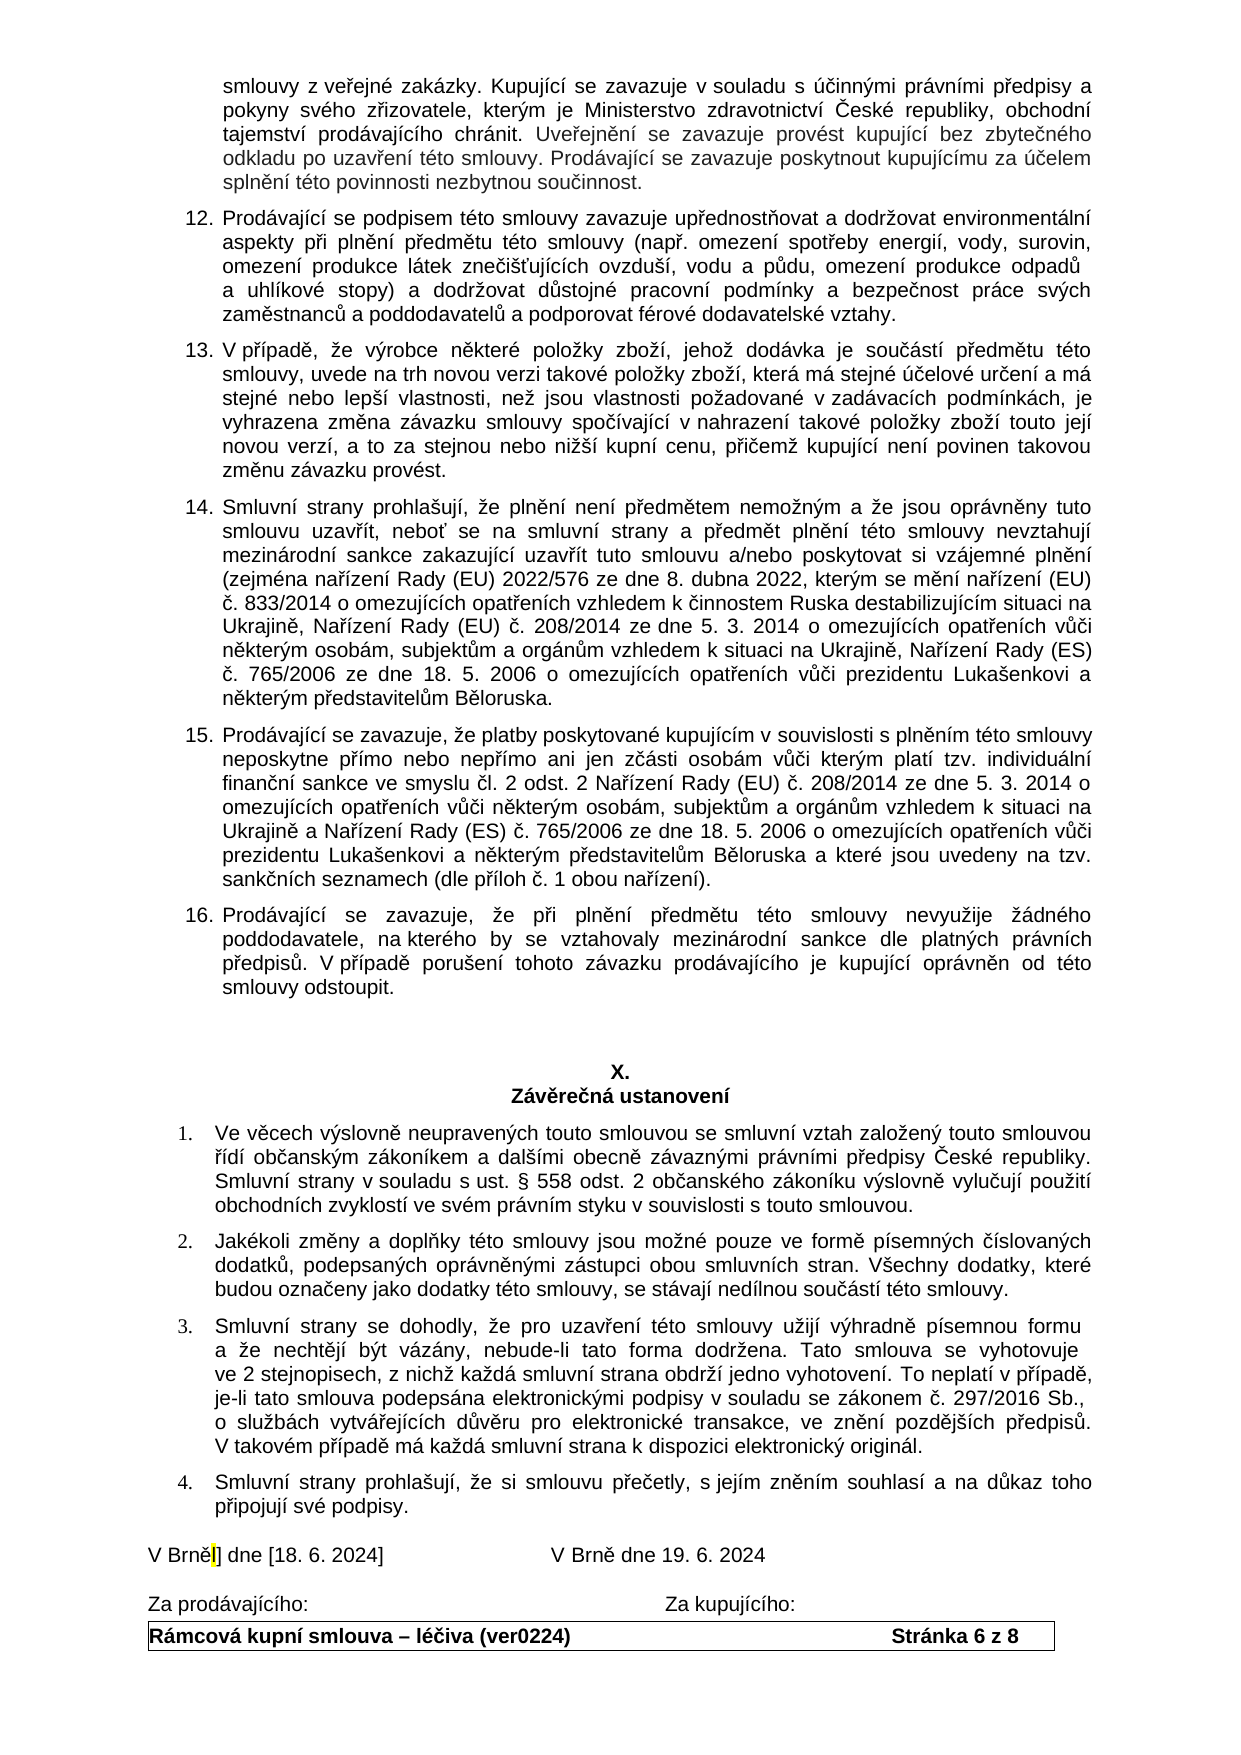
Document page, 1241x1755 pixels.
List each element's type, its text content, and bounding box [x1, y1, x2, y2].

list smlouvy z veřejné zakázky. Kupující se zavazuje v souladu s účinnými právními předpisy a pokyny svého zřizovatele, kterým je Ministerstvo zdravotnictví České republiky, obchodní tajemství prodávajícího chránit. Uveřejnění se zavazuje provést kupující bez zbytečného odkladu po uzavření této smlouvy. Prodávající se zavazuje poskytnout kupujícímu za účelem splnění této povinnosti nezbytnou součinnost. [185, 74, 1093, 193]
list Prodávající se zavazuje, že platby poskytované kupujícím v souvislosti s plněním této smlouvy neposkytne přímo nebo nepřímo ani jen zčásti osobám vůči kterým platí tzv. individuální finanční sankce ve smyslu čl. 2 odst. 2 Nařízení Rady (EU) č. 208/2014 ze dne 5. 3. 2014 o omezujících opatřeních vůči některým osobám, subjektům a orgánům vzhledem k situaci na Ukrajině a Nařízení Rady (ES) č. 765/2006 ze dne 18. 5. 2006 o omezujících opatřeních vůči prezidentu Lukašenkovi a některým představitelům Běloruska a které jsou uvedeny na tzv. sankčních seznamech (dle příloh č. 1 obou nařízení). [185, 723, 1093, 890]
list Smluvní strany prohlašují, že plnění není předmětem nemožným a že jsou oprávněny tuto smlouvu uzavřít, neboť se na smluvní strany a předmět plnění této smlouvy nevztahují mezinárodní sankce zakazující uzavřít tuto smlouvu a/nebo poskytovat si vzájemné plnění (zejména nařízení Rady (EU) 2022/576 ze dne 8. dubna 2022, kterým se mění nařízení (EU) č. 833/2014 o omezujících opatřeních vzhledem k činnostem Ruska destabilizujícím situaci na Ukrajině, Nařízení Rady (EU) č. 208/2014 ze dne 5. 3. 2014 o omezujících opatřeních vůči některým osobám, subjektům a orgánům vzhledem k situaci na Ukrajině, Nařízení Rady (ES) č. 765/2006 ze dne 18. 5. 2006 o omezujících opatřeních vůči prezidentu Lukašenkovi a některým představitelům Běloruska. [185, 494, 1093, 710]
text Závěrečná ustanovení [148, 1084, 1093, 1108]
list Smluvní strany prohlašují, že si smlouvu přečetly, s jejím zněním souhlasí a na důkaz toho připojují své podpisy. [177, 1470, 1093, 1518]
text Za prodávajícího: Za kupujícího: [148, 1592, 1093, 1616]
list V případě, že výrobce některé položky zboží, jehož dodávka je součástí předmětu této smlouvy, uvede na trh novou verzi takové položky zboží, která má stejné účelové určení a má stejné nebo lepší vlastnosti, než jsou vlastnosti požadované v zadávacích podmínkách, je vyhrazena změna závazku smlouvy spočívající v nahrazení takové položky zboží touto její novou verzí, a to za stejnou nebo nižší kupní cenu, přičemž kupující není povinen takovou změnu závazku provést. [185, 338, 1093, 482]
list Jakékoli změny a doplňky této smlouvy jsou možné pouze ve formě písemných číslovaných dodatků, podepsaných oprávněnými zástupci obou smluvních stran. Všechny dodatky, které budou označeny jako dodatky této smlouvy, se stávají nedílnou součástí této smlouvy. [177, 1229, 1093, 1301]
text X. [148, 1060, 1093, 1084]
list Prodávající se podpisem této smlouvy zavazuje upřednostňovat a dodržovat environmentální aspekty při plnění předmětu této smlouvy (např. omezení spotřeby energií, vody, surovin, omezení produkce látek znečišťujících ovzduší, vodu a půdu, omezení produkce odpadů a uhlíkové stopy) a dodržovat důstojné pracovní podmínky a bezpečnost práce svých zaměstnanců a poddodavatelů a podporovat férové dodavatelské vztahy. [185, 206, 1093, 326]
list Smluvní strany se dohodly, že pro uzavření této smlouvy užijí výhradně písemnou formu a že nechtějí být vázány, nebude-li tato forma dodržena. Tato smlouva se vyhotovuje ve 2 stejnopisech, z nichž každá smluvní strana obdrží jedno vyhotovení. To neplatí v případě, je-li tato smlouva podepsána elektronickými podpisy v souladu se zákonem č. 297/2016 Sb., o službách vytvářejících důvěru pro elektronické transakce, ve znění pozdějších předpisů. V takovém případě má každá smluvní strana k dispozici elektronický originál. [177, 1314, 1093, 1458]
list Ve věcech výslovně neupravených touto smlouvou se smluvní vztah založený touto smlouvou řídí občanským zákoníkem a dalšími obecně závaznými právními předpisy České republiky. Smluvní strany v souladu s ust. § 558 odst. 2 občanského zákoníku výslovně vylučují použití obchodních zvyklostí ve svém právním styku v souvislosti s touto smlouvou. [177, 1121, 1093, 1217]
text V Brněl] dne [18. 6. 2024] V Brně dne 19. 6. 2024 [148, 1543, 1093, 1567]
list Prodávající se zavazuje, že při plnění předmětu této smlouvy nevyužije žádného poddodavatele, na kterého by se vztahovaly mezinárodní sankce dle platných právních předpisů. V případě porušení tohoto závazku prodávajícího je kupující oprávněn od této smlouvy odstoupit. [185, 903, 1093, 999]
